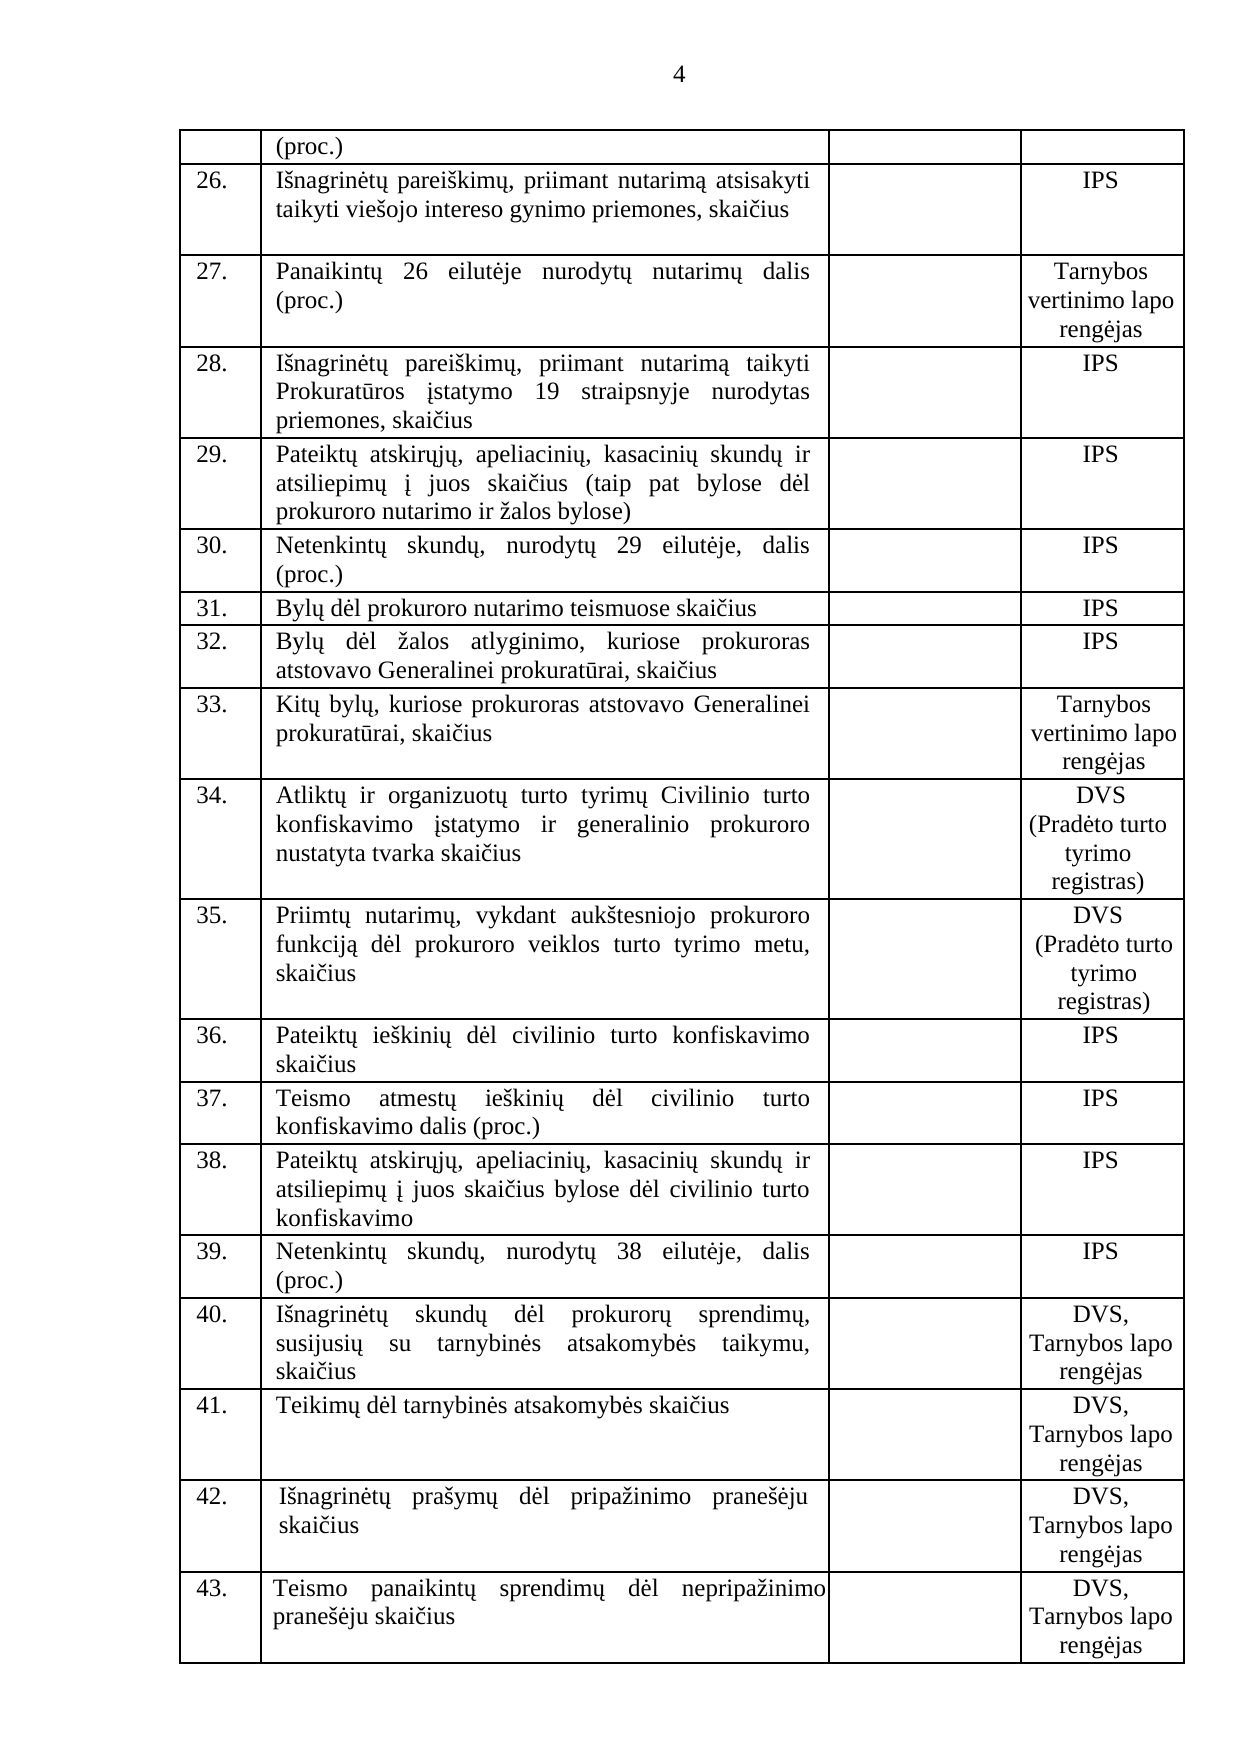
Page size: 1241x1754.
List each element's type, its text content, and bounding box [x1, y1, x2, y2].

table_cell Išnagrinėtų skundų dėl prokurorų sprendimų, susijusių su tarnybinės atsakomybės taikymu, skaičius [262, 1299, 828, 1388]
table_cell [830, 1390, 1020, 1479]
table_cell 29. [181, 439, 260, 528]
table_cell [830, 626, 1020, 687]
table_cell DVS, Tarnybos lapo rengėjas [1022, 1481, 1183, 1571]
table_cell IPS [1022, 1145, 1183, 1234]
table_cell IPS [1022, 1020, 1183, 1081]
table_cell [830, 689, 1020, 778]
table_cell Panaikintų 26 eilutėje nurodytų nutarimų dalis (proc.) [262, 256, 828, 346]
table_cell Teikimų dėl tarnybinės atsakomybės skaičius [262, 1390, 828, 1479]
table_cell 39. [181, 1236, 260, 1297]
table_cell [830, 348, 1020, 437]
table_cell DVS, Tarnybos lapo rengėjas [1022, 1299, 1183, 1388]
table_cell Netenkintų skundų, nurodytų 38 eilutėje, dalis (proc.) [262, 1236, 828, 1297]
table_cell 27. [181, 256, 260, 346]
table_cell 28. [181, 348, 260, 437]
table_cell DVS (Pradėto turto tyrimo registras) [1022, 900, 1183, 1018]
table_cell 35. [181, 900, 260, 1018]
table_cell Priimtų nutarimų, vykdant aukštesniojo prokuroro funkciją dėl prokuroro veiklos turto tyrimo metu, skaičius [262, 900, 828, 1018]
table_cell [830, 439, 1020, 528]
table_cell Kitų bylų, kuriose prokuroras atstovavo Generalinei prokuratūrai, skaičius [262, 689, 828, 778]
table_cell [181, 131, 260, 163]
table_cell IPS [1022, 530, 1183, 591]
table_cell (proc.) [262, 131, 828, 163]
table_cell [830, 1145, 1020, 1234]
table_cell 33. [181, 689, 260, 778]
table_cell 40. [181, 1299, 260, 1388]
table_cell 26. [181, 165, 260, 254]
table_cell Išnagrinėtų pareiškimų, priimant nutarimą atsisakyti taikyti viešojo intereso gynimo priemones, skaičius [262, 165, 828, 254]
table_cell Pateiktų atskirųjų, apeliacinių, kasacinių skundų ir atsiliepimų į juos skaičius bylose dėl civilinio turto konfiskavimo [262, 1145, 828, 1234]
table_cell Teismo panaikintų sprendimų dėl nepripažinimo pranešėju skaičius [262, 1573, 828, 1662]
table_cell [1022, 131, 1183, 163]
table_cell [830, 900, 1020, 1018]
table_cell 31. [181, 593, 260, 624]
table_cell Pateiktų ieškinių dėl civilinio turto konfiskavimo skaičius [262, 1020, 828, 1081]
table_cell DVS, Tarnybos lapo rengėjas [1022, 1573, 1183, 1662]
table_cell Pateiktų atskirųjų, apeliacinių, kasacinių skundų ir atsiliepimų į juos skaičius (taip pat bylose dėl prokuroro nutarimo ir žalos bylose) [262, 439, 828, 528]
table_cell 34. [181, 780, 260, 898]
table_cell IPS [1022, 1083, 1183, 1143]
table_cell Atliktų ir organizuotų turto tyrimų Civilinio turto konfiskavimo įstatymo ir generalinio prokuroro nustatyta tvarka skaičius [262, 780, 828, 898]
table_cell [830, 131, 1020, 163]
table_cell Bylų dėl prokuroro nutarimo teismuose skaičius [262, 593, 828, 624]
table_cell [830, 1481, 1020, 1571]
table_cell IPS [1022, 348, 1183, 437]
table_cell [830, 593, 1020, 624]
table_cell IPS [1022, 593, 1183, 624]
table_cell Bylų dėl žalos atlyginimo, kuriose prokuroras atstovavo Generalinei prokuratūrai, skaičius [262, 626, 828, 687]
table_cell Netenkintų skundų, nurodytų 29 eilutėje, dalis (proc.) [262, 530, 828, 591]
table_cell [830, 1573, 1020, 1662]
table_cell [830, 1299, 1020, 1388]
table_cell [830, 256, 1020, 346]
table_cell 43. [181, 1573, 260, 1662]
table_cell 41. [181, 1390, 260, 1479]
table_cell Tarnybos vertinimo lapo rengėjas [1022, 256, 1183, 346]
table_cell Išnagrinėtų pareiškimų, priimant nutarimą taikyti Prokuratūros įstatymo 19 straipsnyje nurodytas priemones, skaičius [262, 348, 828, 437]
table_cell [830, 165, 1020, 254]
table_cell Tarnybos vertinimo lapo rengėjas [1022, 689, 1183, 778]
table_cell DVS, Tarnybos lapo rengėjas [1022, 1390, 1183, 1479]
table_cell [830, 780, 1020, 898]
table_cell [830, 530, 1020, 591]
table_cell 42. [181, 1481, 260, 1571]
table_cell Teismo atmestų ieškinių dėl civilinio turto konfiskavimo dalis (proc.) [262, 1083, 828, 1143]
table_cell Išnagrinėtų prašymų dėl pripažinimo pranešėju skaičius [262, 1481, 828, 1571]
table_cell [830, 1020, 1020, 1081]
table_cell 38. [181, 1145, 260, 1234]
table_cell [830, 1083, 1020, 1143]
table_cell IPS [1022, 626, 1183, 687]
table_cell IPS [1022, 165, 1183, 254]
table_cell 36. [181, 1020, 260, 1081]
table_cell DVS (Pradėto turto tyrimo registras) [1022, 780, 1183, 898]
table_cell [830, 1236, 1020, 1297]
table_cell 30. [181, 530, 260, 591]
table_cell IPS [1022, 439, 1183, 528]
table_cell 37. [181, 1083, 260, 1143]
table_cell IPS [1022, 1236, 1183, 1297]
table_cell 32. [181, 626, 260, 687]
